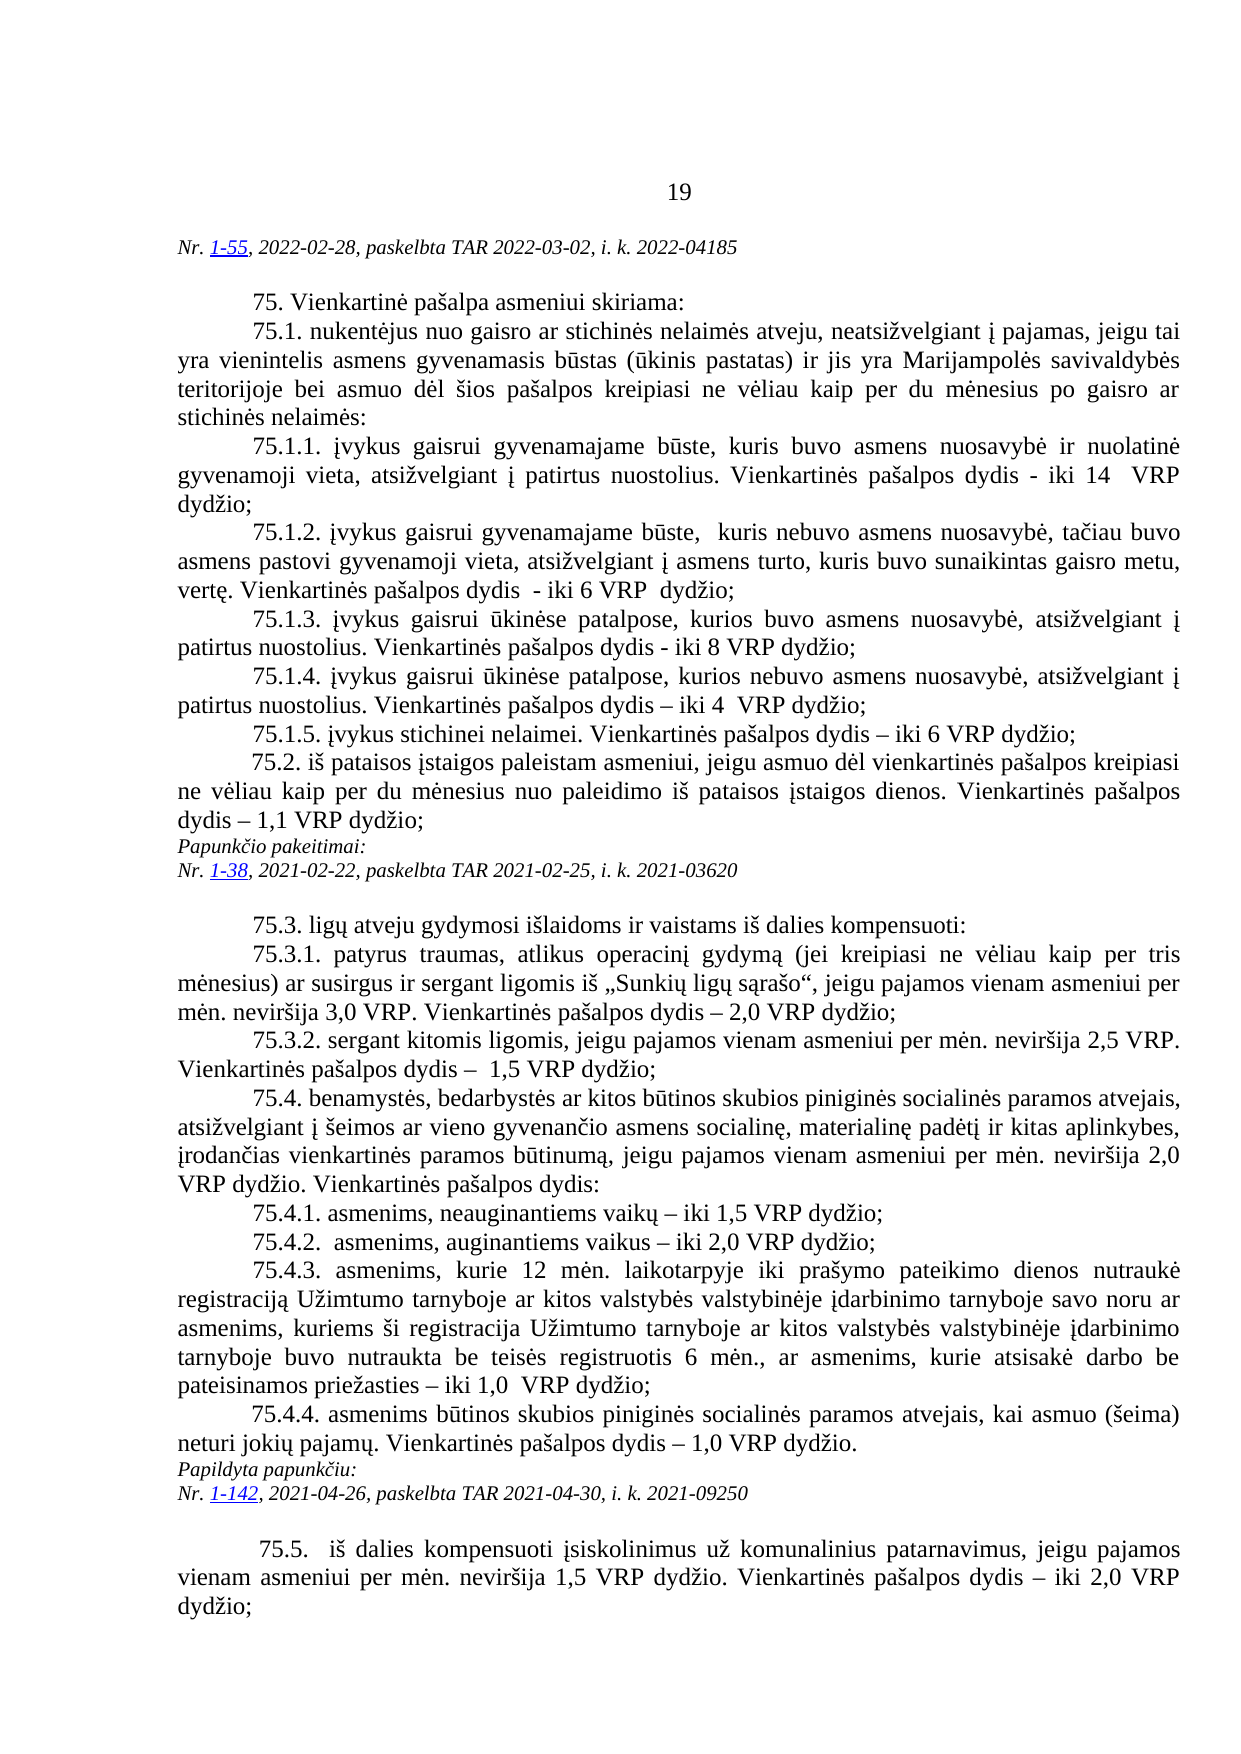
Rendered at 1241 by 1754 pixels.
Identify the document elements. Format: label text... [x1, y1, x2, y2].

text 75. Vienkartinė pašalpa asmeniui skiriama: [177, 287, 1181, 316]
text 75.2. iš pataisos įstaigos paleistam asmeniui, jeigu asmuo dėl vienkartinės pašalpos kreipiasi ne vėliau kaip per du mėnesius nuo paleidimo iš pataisos įstaigos dienos. Vienkartinės pašalpos dydis – 1,1 VRP dydžio; [177, 747, 1181, 834]
text 75.4.1. asmenims, neauginantiems vaikų – iki 1,5 VRP dydžio; [177, 1198, 1181, 1227]
text 75.1. nukentėjus nuo gaisro ar stichinės nelaimės atveju, neatsižvelgiant į pajamas, jeigu tai yra vienintelis asmens gyvenamasis būstas (ūkinis pastatas) ir jis yra Marijampolės savivaldybės teritorijoje bei asmuo dėl šios pašalpos kreipiasi ne vėliau kaip per du mėnesius po gaisro ar stichinės nelaimės: [177, 316, 1181, 431]
text Nr. 1-55, 2022-02-28, paskelbta TAR 2022-03-02, i. k. 2022-04185 [177, 235, 1181, 259]
text 75.1.2. įvykus gaisrui gyvenamajame būste, kuris nebuvo asmens nuosavybė, tačiau buvo asmens pastovi gyvenamoji vieta, atsižvelgiant į asmens turto, kuris buvo sunaikintas gaisro metu, vertę. Vienkartinės pašalpos dydis - iki 6 VRP dydžio; [177, 517, 1181, 604]
text Papildyta papunkčiu: [177, 1457, 1181, 1481]
text 75.1.1. įvykus gaisrui gyvenamajame būste, kuris buvo asmens nuosavybė ir nuolatinė gyvenamoji vieta, atsižvelgiant į patirtus nuostolius. Vienkartinės pašalpos dydis - iki 14 VRP dydžio; [177, 431, 1181, 517]
text 75.4.3. asmenims, kurie 12 mėn. laikotarpyje iki prašymo pateikimo dienos nutraukė registraciją Užimtumo tarnyboje ar kitos valstybės valstybinėje įdarbinimo tarnyboje savo noru ar asmenims, kuriems ši registracija Užimtumo tarnyboje ar kitos valstybės valstybinėje įdarbinimo tarnyboje buvo nutraukta be teisės registruotis 6 mėn., ar asmenims, kurie atsisakė darbo be pateisinamos priežasties – iki 1,0 VRP dydžio; [177, 1256, 1181, 1399]
text 75.3.1. patyrus traumas, atlikus operacinį gydymą (jei kreipiasi ne vėliau kaip per tris mėnesius) ar susirgus ir sergant ligomis iš „Sunkių ligų sąrašo“, jeigu pajamos vienam asmeniui per mėn. neviršija 3,0 VRP. Vienkartinės pašalpos dydis – 2,0 VRP dydžio; [177, 939, 1181, 1026]
text 75.4.2. asmenims, auginantiems vaikus – iki 2,0 VRP dydžio; [177, 1227, 1181, 1256]
text 75.4. benamystės, bedarbystės ar kitos būtinos skubios piniginės socialinės paramos atvejais, atsižvelgiant į šeimos ar vieno gyvenančio asmens socialinę, materialinę padėtį ir kitas aplinkybes, įrodančias vienkartinės paramos būtinumą, jeigu pajamos vienam asmeniui per mėn. neviršija 2,0 VRP dydžio. Vienkartinės pašalpos dydis: [177, 1083, 1181, 1198]
text 75.1.3. įvykus gaisrui ūkinėse patalpose, kurios buvo asmens nuosavybė, atsižvelgiant į patirtus nuostolius. Vienkartinės pašalpos dydis - iki 8 VRP dydžio; [177, 604, 1181, 661]
text Nr. 1-38, 2021-02-22, paskelbta TAR 2021-02-25, i. k. 2021-03620 [177, 858, 1181, 882]
text 75.3.2. sergant kitomis ligomis, jeigu pajamos vienam asmeniui per mėn. neviršija 2,5 VRP. Vienkartinės pašalpos dydis – 1,5 VRP dydžio; [177, 1026, 1181, 1083]
text 75.1.5. įvykus stichinei nelaimei. Vienkartinės pašalpos dydis – iki 6 VRP dydžio; [177, 719, 1181, 747]
text 75.1.4. įvykus gaisrui ūkinėse patalpose, kurios nebuvo asmens nuosavybė, atsižvelgiant į patirtus nuostolius. Vienkartinės pašalpos dydis – iki 4 VRP dydžio; [177, 661, 1181, 719]
text Papunkčio pakeitimai: [177, 834, 1181, 858]
text Nr. 1-142, 2021-04-26, paskelbta TAR 2021-04-30, i. k. 2021-09250 [177, 1481, 1181, 1505]
text 75.4.4. asmenims būtinos skubios piniginės socialinės paramos atvejais, kai asmuo (šeima) neturi jokių pajamų. Vienkartinės pašalpos dydis – 1,0 VRP dydžio. [177, 1399, 1181, 1457]
text 75.5. iš dalies kompensuoti įsiskolinimus už komunalinius patarnavimus, jeigu pajamos vienam asmeniui per mėn. neviršija 1,5 VRP dydžio. Vienkartinės pašalpos dydis – iki 2,0 VRP dydžio; [177, 1534, 1181, 1620]
text 75.3. ligų atveju gydymosi išlaidoms ir vaistams iš dalies kompensuoti: [177, 911, 1181, 939]
